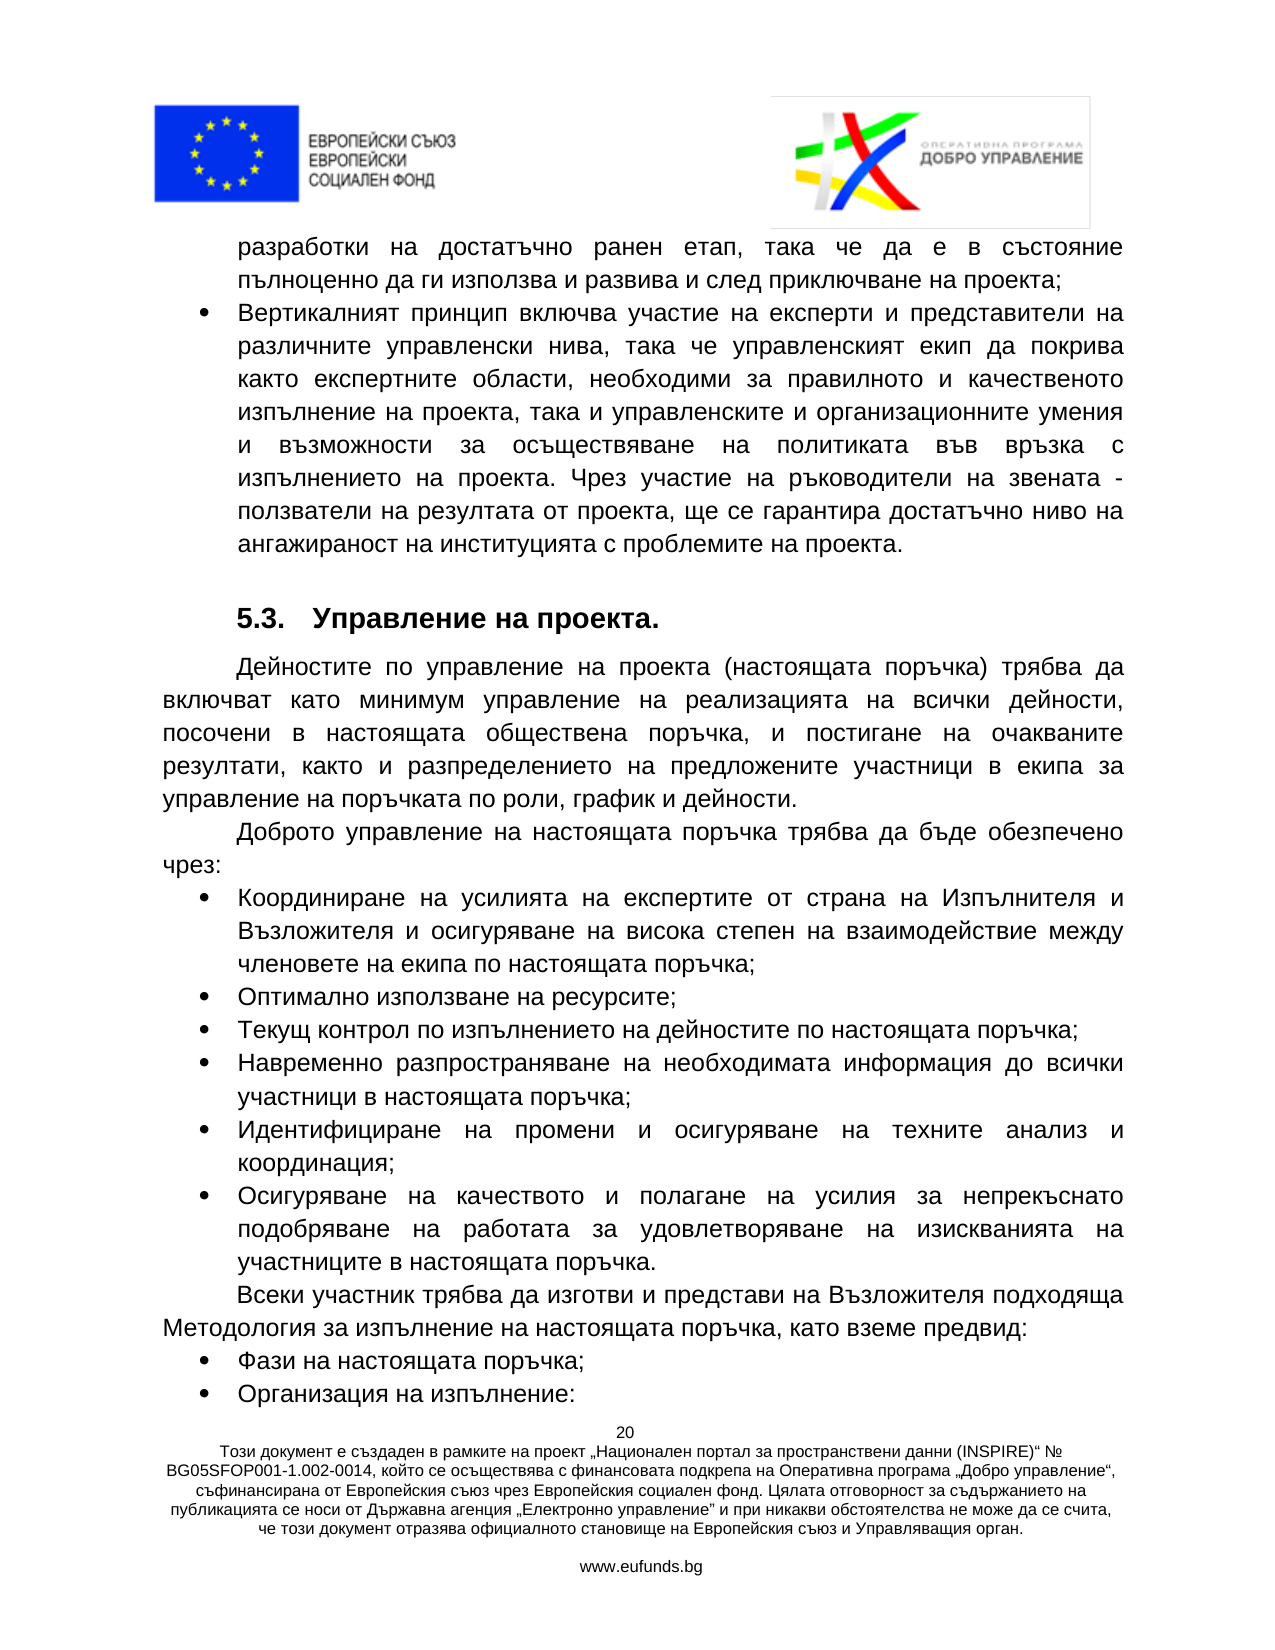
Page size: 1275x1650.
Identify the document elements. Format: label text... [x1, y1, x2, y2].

text Всеки участник трябва да изготви и представи на Възложителя подходяща Методология за изпълнение на настоящата поръчка, като вземе предвид: [162, 1280, 1125, 1342]
list разработки на достатъчно ранен етап, така че да е в състояние пълноценно да ги използва и развива и след приключване на проекта; [200, 232, 1125, 294]
list Текущ контрол по изпълнението на дейностите по настоящата поръчка; [200, 1015, 1125, 1044]
text Дейностите по управление на проекта (настоящата поръчка) трябва да включват като минимум управление на реализацията на всички дейности, посочени в настоящата обществена поръчка, и постигане на очакваните резултати, както и разпределението на предложените участници в екипа за управление на поръчката по роли, график и дейности. [162, 652, 1125, 813]
list Вертикалният принцип включва участие на експерти и представители на различните управленски нива, така че управленският екип да покрива както експертните области, необходими за правилното и качественото изпълнение на проекта, така и управленските и организационните умения и възможности за осъществяване на политиката във връзка с изпълнението на проекта. Чрез участие на ръководители на звената - ползватели на резултата от проекта, ще се гарантира достатъчно ниво на ангажираност на институцията с проблемите на проекта. [200, 298, 1125, 558]
subtitle Управление на проекта. [162, 601, 1125, 634]
list Организация на изпълнение: [200, 1379, 1125, 1408]
list Фази на настоящата поръчка; [200, 1346, 1125, 1375]
list Координиране на усилията на експертите от страна на Изпълнителя и Възложителя и осигуряване на висока степен на взаимодействие между членовете на екипа по настоящата поръчка; [200, 883, 1125, 978]
list Оптимално използване на ресурсите; [200, 982, 1125, 1011]
list Навременно разпространяване на необходимата информация до всички участници в настоящата поръчка; [200, 1048, 1125, 1110]
text Доброто управление на настоящата поръчка трябва да бъде обезпечено чрез: [162, 817, 1125, 879]
list Идентифициране на промени и осигуряване на техните анализ и координация; [200, 1114, 1125, 1176]
list Осигуряване на качеството и полагане на усилия за непрекъснато подобряване на работата за удовлетворяване на изискванията на участниците в настоящата поръчка. [200, 1181, 1125, 1276]
